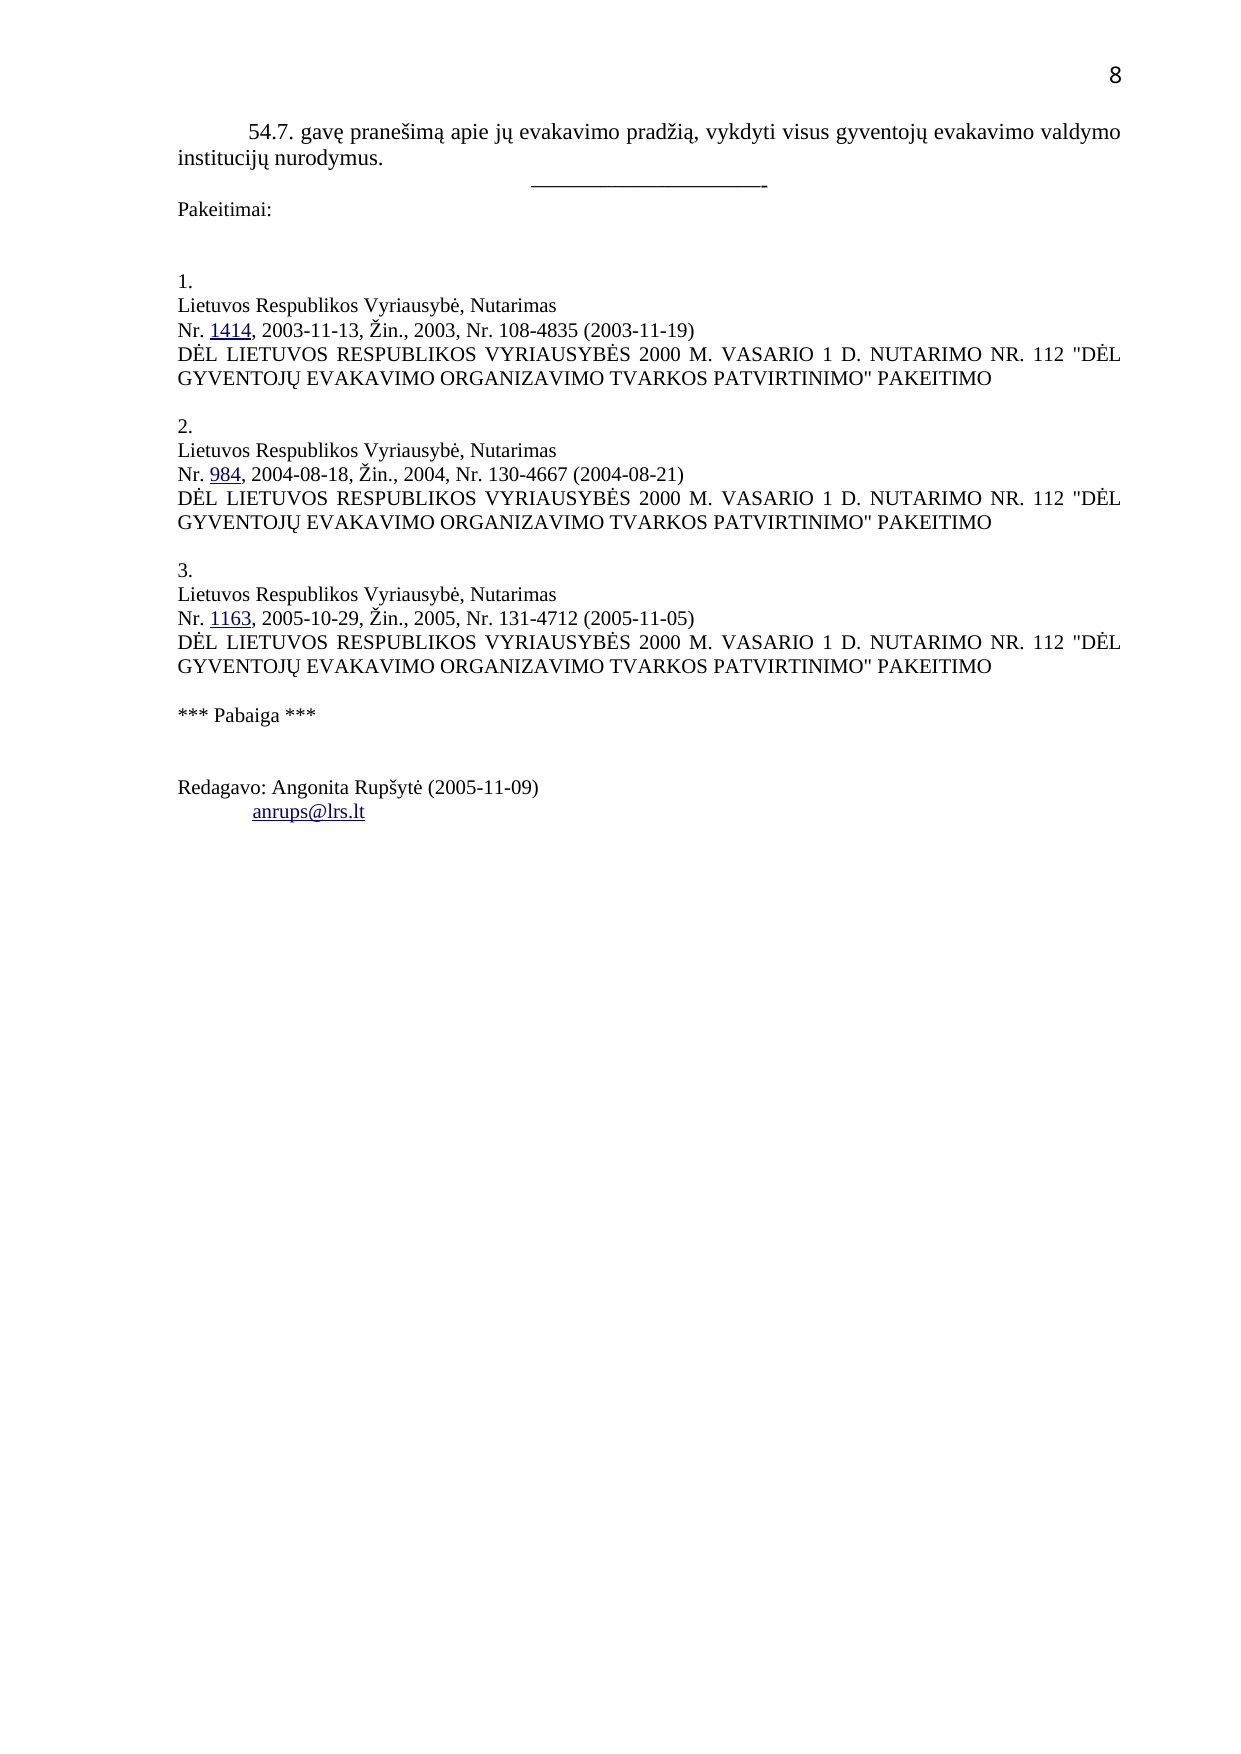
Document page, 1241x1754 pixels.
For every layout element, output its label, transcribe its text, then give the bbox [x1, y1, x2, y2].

text Nr. 984, 2004-08-18, Žin., 2004, Nr. 130-4667 (2004-08-21) [177, 462, 1122, 486]
text 2. [177, 414, 1122, 438]
text DĖL LIETUVOS RESPUBLIKOS VYRIAUSYBĖS 2000 M. VASARIO 1 D. NUTARIMO NR. 112 "DĖL GYVENTOJŲ EVAKAVIMO ORGANIZAVIMO TVARKOS PATVIRTINIMO" PAKEITIMO [177, 342, 1122, 390]
text Pakeitimai: [177, 197, 1122, 245]
text Nr. 1414, 2003-11-13, Žin., 2003, Nr. 108-4835 (2003-11-19) [177, 317, 1122, 342]
text 54.7. gavę pranešimą apie jų evakavimo pradžią, vykdyti visus gyventojų evakavimo valdymo institucijų nurodymus. [177, 118, 1122, 171]
text Lietuvos Respublikos Vyriausybė, Nutarimas [177, 293, 1122, 317]
text anrups@lrs.lt [177, 799, 1122, 823]
text Nr. 1163, 2005-10-29, Žin., 2005, Nr. 131-4712 (2005-11-05) [177, 606, 1122, 630]
text 1. [177, 269, 1122, 293]
text *** Pabaiga *** [177, 702, 1122, 727]
text Lietuvos Respublikos Vyriausybė, Nutarimas [177, 438, 1122, 462]
text DĖL LIETUVOS RESPUBLIKOS VYRIAUSYBĖS 2000 M. VASARIO 1 D. NUTARIMO NR. 112 "DĖL GYVENTOJŲ EVAKAVIMO ORGANIZAVIMO TVARKOS PATVIRTINIMO" PAKEITIMO [177, 486, 1122, 534]
text Redagavo: Angonita Rupšytė (2005-11-09) [177, 775, 1122, 799]
text 3. [177, 558, 1122, 582]
text ––––––––––––––––––––- [177, 171, 1122, 197]
text Lietuvos Respublikos Vyriausybė, Nutarimas [177, 582, 1122, 606]
text DĖL LIETUVOS RESPUBLIKOS VYRIAUSYBĖS 2000 M. VASARIO 1 D. NUTARIMO NR. 112 "DĖL GYVENTOJŲ EVAKAVIMO ORGANIZAVIMO TVARKOS PATVIRTINIMO" PAKEITIMO [177, 630, 1122, 678]
